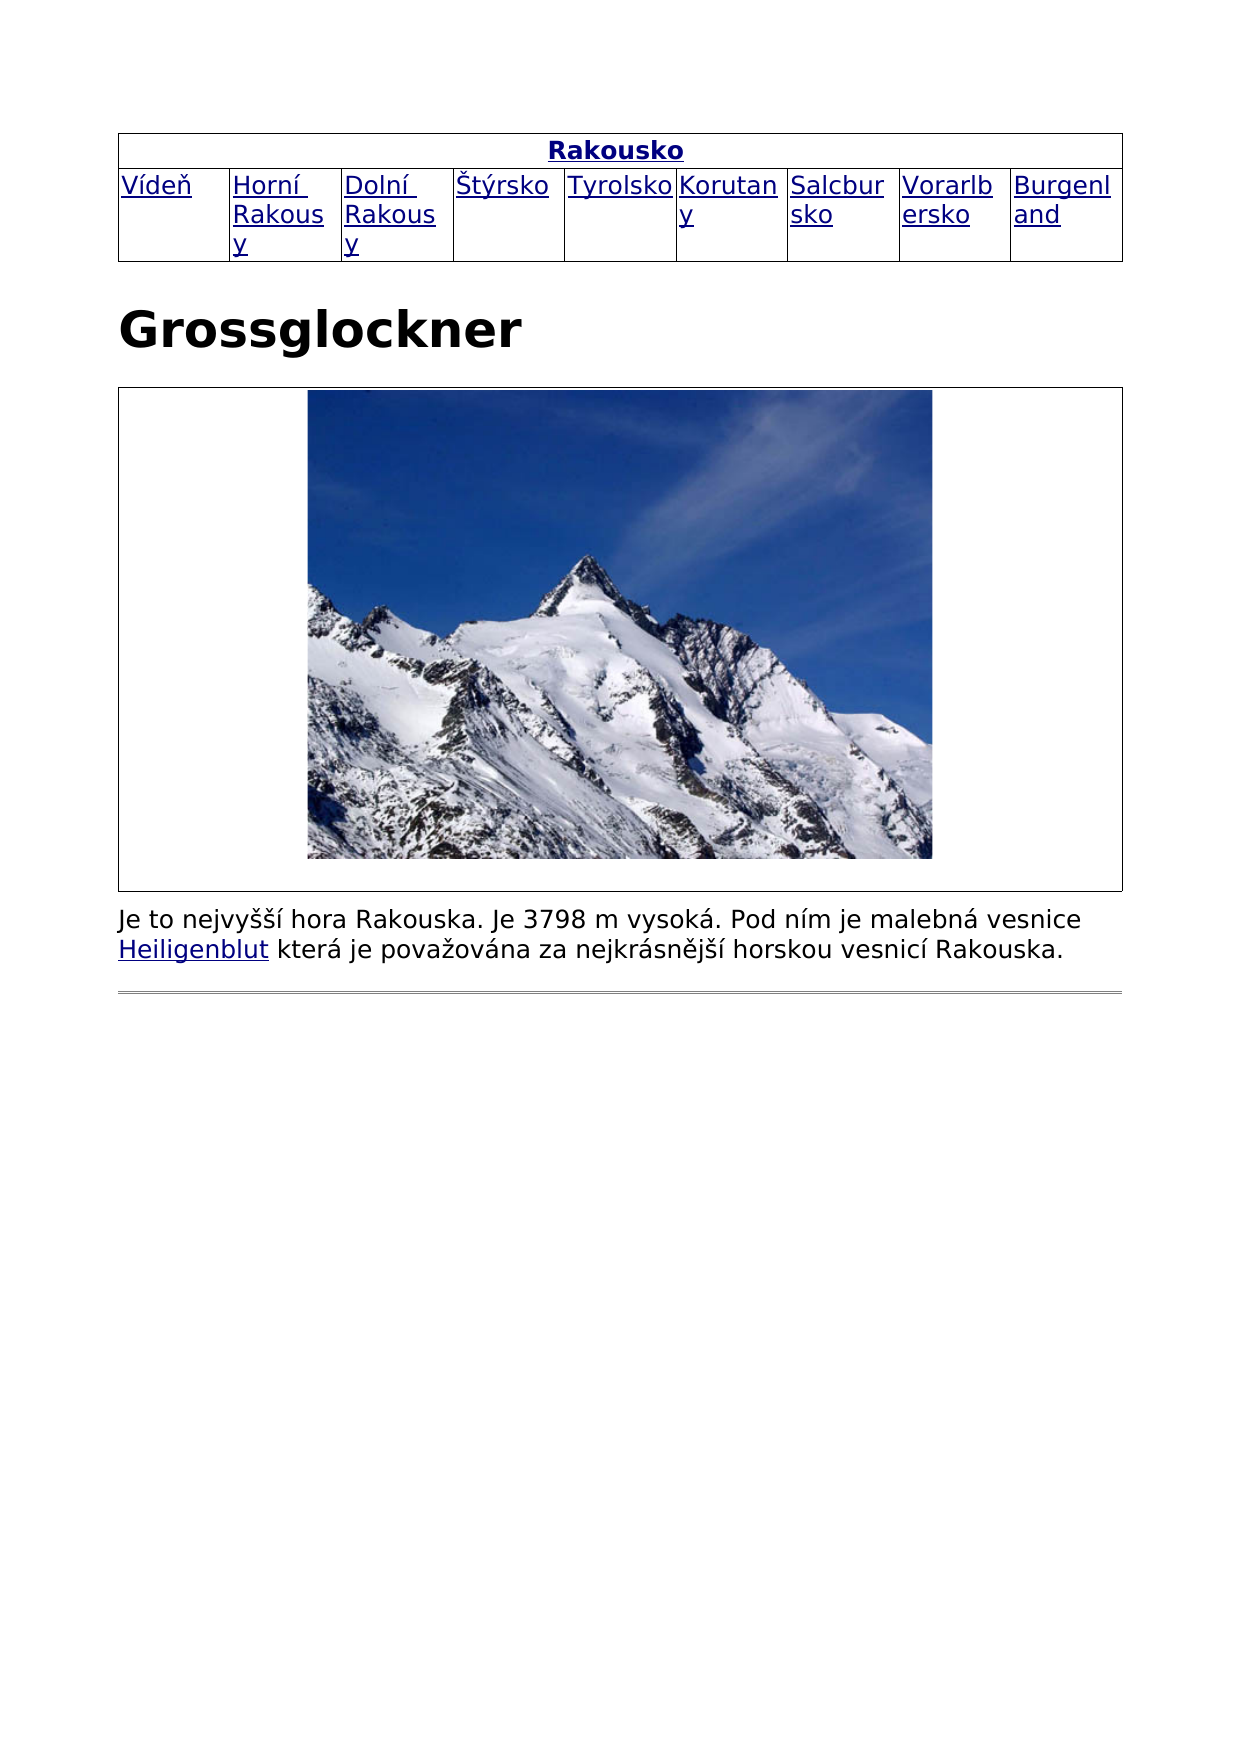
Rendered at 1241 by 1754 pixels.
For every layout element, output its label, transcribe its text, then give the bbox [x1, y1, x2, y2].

table_cell Dolní Rakousy [342, 169, 453, 261]
table_cell Vorarlbersko [900, 169, 1010, 261]
text Je to nejvyšší hora Rakouska. Je 3798 m vysoká. Pod ním je malebná vesnice Heiligenblut která je považována za nejkrásnější horskou vesnicí Rakouska. ﻿ [118, 906, 1122, 964]
table_cell Tyrolsko [565, 169, 676, 261]
table_cell Korutany [677, 169, 787, 261]
subtitle Grossglockner [118, 301, 1122, 359]
table_header Rakousko [119, 134, 1122, 168]
table_header [119, 388, 1122, 891]
table_cell Burgenland [1011, 169, 1122, 261]
table_cell Salcbursko [788, 169, 899, 261]
table_cell Horní Rakousy [230, 169, 341, 261]
picture [307, 390, 933, 859]
table_cell Štýrsko [454, 169, 564, 261]
table_cell Vídeň [119, 169, 229, 261]
